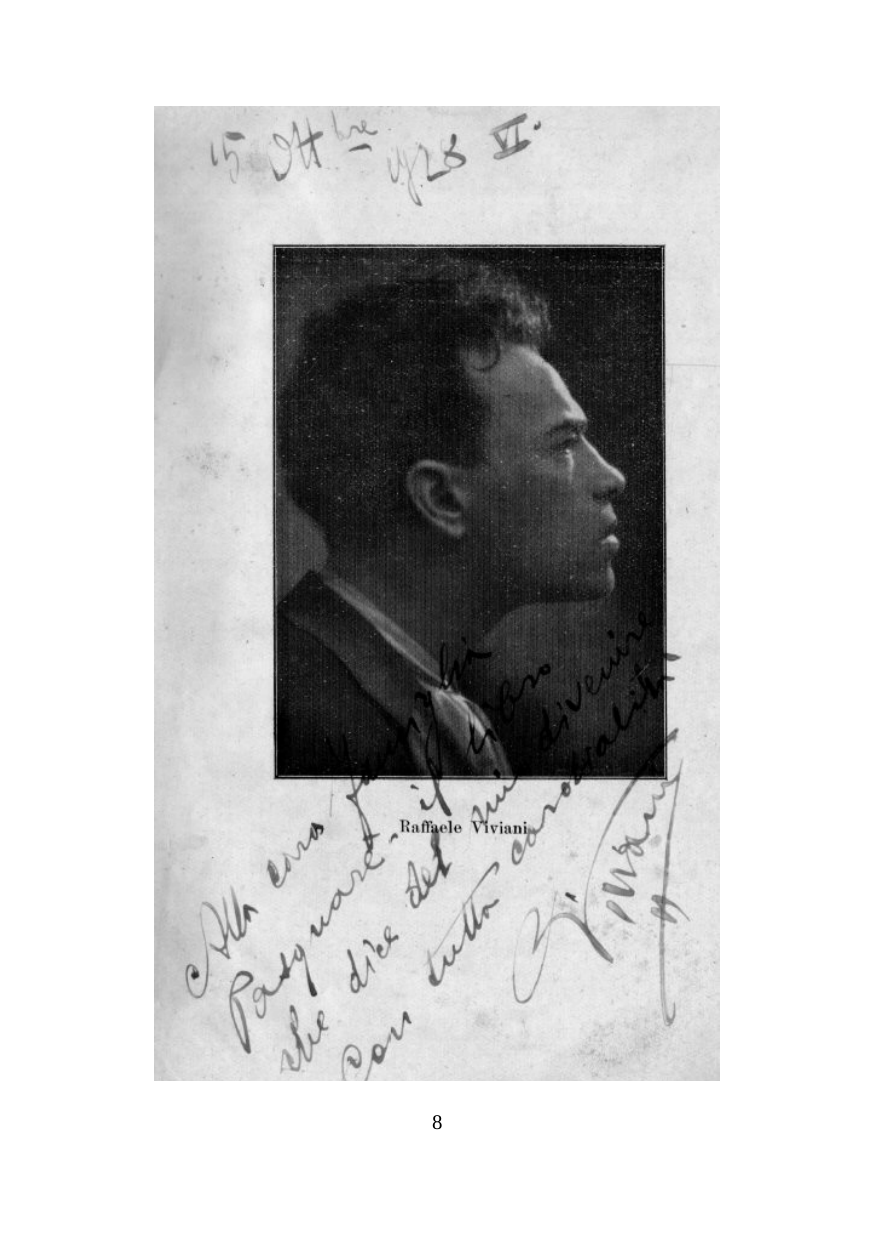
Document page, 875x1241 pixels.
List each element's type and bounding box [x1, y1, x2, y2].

picture [154, 106, 720, 1081]
